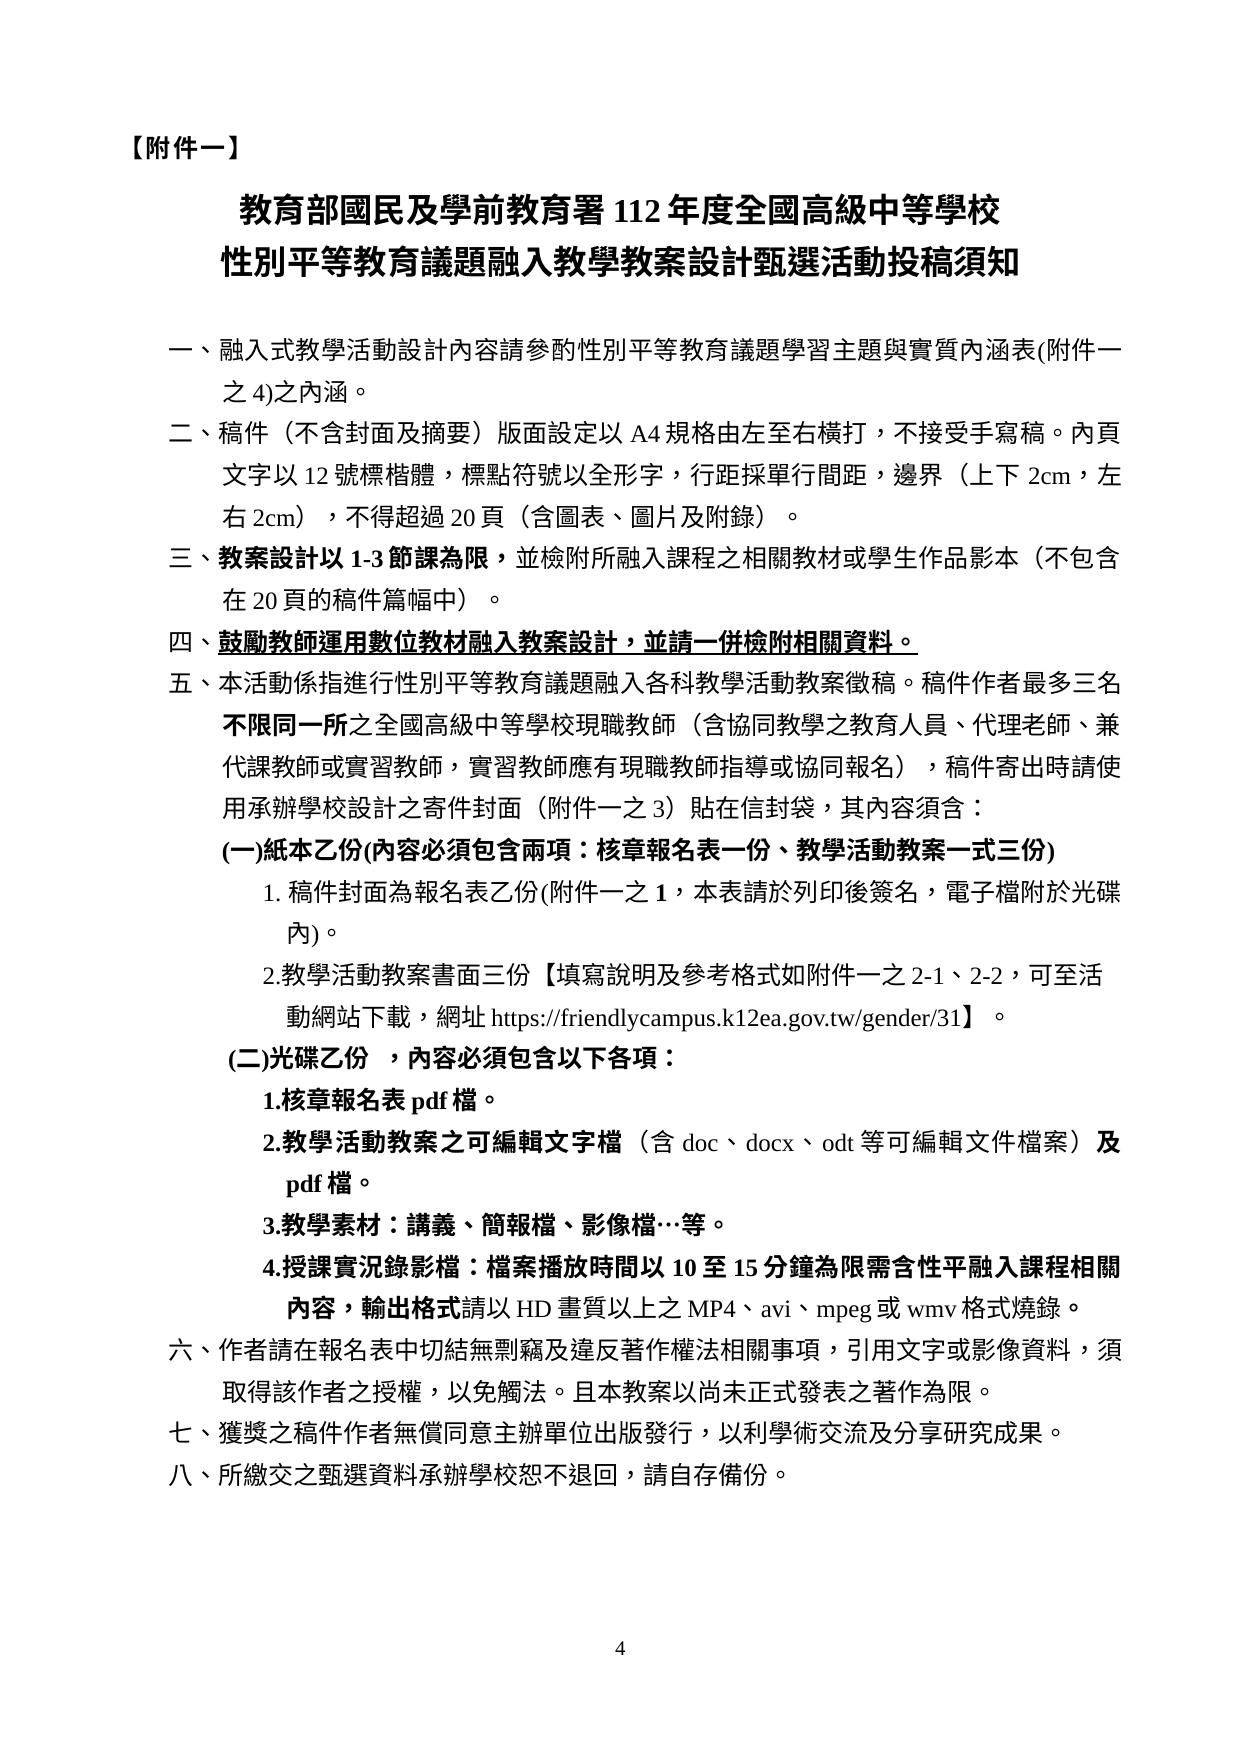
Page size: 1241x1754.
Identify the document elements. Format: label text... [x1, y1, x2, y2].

text 3.教學素材：講義、簡報檔、影像檔…等。 [262, 1201, 1122, 1243]
text 八、所繳交之甄選資料承辦學校恕不退回，請自存備份。 [168, 1451, 1122, 1493]
text 【附件一】 [118, 105, 1122, 168]
text 一、融入式教學活動設計內容請參酌性別平等教育議題學習主題與實質內涵表(附件一之4)之內涵。 [168, 326, 1122, 409]
text 1. 稿件封面為報名表乙份(附件一之1，本表請於列印後簽名，電子檔附於光碟內)。 [262, 868, 1122, 951]
text (一)紙本乙份(內容必須包含兩項：核章報名表一份、教學活動教案一式三份) [222, 826, 1122, 868]
text 2.教學活動教案之可編輯文字檔（含doc、docx、odt等可編輯文件檔案）及pdf檔。 [262, 1118, 1122, 1201]
text 4.授課實況錄影檔：檔案播放時間以10至15分鐘為限需含性平融入課程相關內容，輸出格式請以HD畫質以上之MP4、avi、mpeg或wmv格式燒錄。 [262, 1243, 1122, 1326]
text (二)光碟乙份 ，內容必須包含以下各項： [222, 1034, 1122, 1076]
text 2.教學活動教案書面三份【填寫說明及參考格式如附件一之2-1、2-2，可至活動網站下載，網址https://friendlycampus.k12ea.gov.tw/gender/31】。 [262, 951, 1122, 1034]
text 性別平等教育議題融入教學教案設計甄選活動投稿須知 [118, 232, 1122, 284]
text 七、獲獎之稿件作者無償同意主辦單位出版發行，以利學術交流及分享研究成果。 [168, 1409, 1122, 1451]
text 教育部國民及學前教育署112年度全國高級中等學校 [118, 180, 1122, 232]
text 四、鼓勵教師運用數位教材融入教案設計，並請一併檢附相關資料。 [168, 618, 1122, 659]
text 1.核章報名表pdf檔。 [262, 1076, 1122, 1118]
text 六、作者請在報名表中切結無剽竊及違反著作權法相關事項，引用文字或影像資料，須取得該作者之授權，以免觸法。且本教案以尚未正式發表之著作為限。 [168, 1326, 1122, 1409]
text 五、本活動係指進行性別平等教育議題融入各科教學活動教案徵稿。稿件作者最多三名不限同一所之全國高級中等學校現職教師（含協同教學之教育人員、代理老師、兼代課教師或實習教師，實習教師應有現職教師指導或協同報名），稿件寄出時請使用承辦學校設計之寄件封面（附件一之3）貼在信封袋，其內容須含： [168, 659, 1122, 826]
text 二、稿件（不含封面及摘要）版面設定以A4規格由左至右橫打，不接受手寫稿。內頁文字以12號標楷體，標點符號以全形字，行距採單行間距，邊界（上下2cm，左右2cm），不得超過20頁（含圖表、圖片及附錄）。 [168, 409, 1122, 534]
text 三、教案設計以1-3節課為限，並檢附所融入課程之相關教材或學生作品影本（不包含在20頁的稿件篇幅中）。 [168, 534, 1122, 618]
